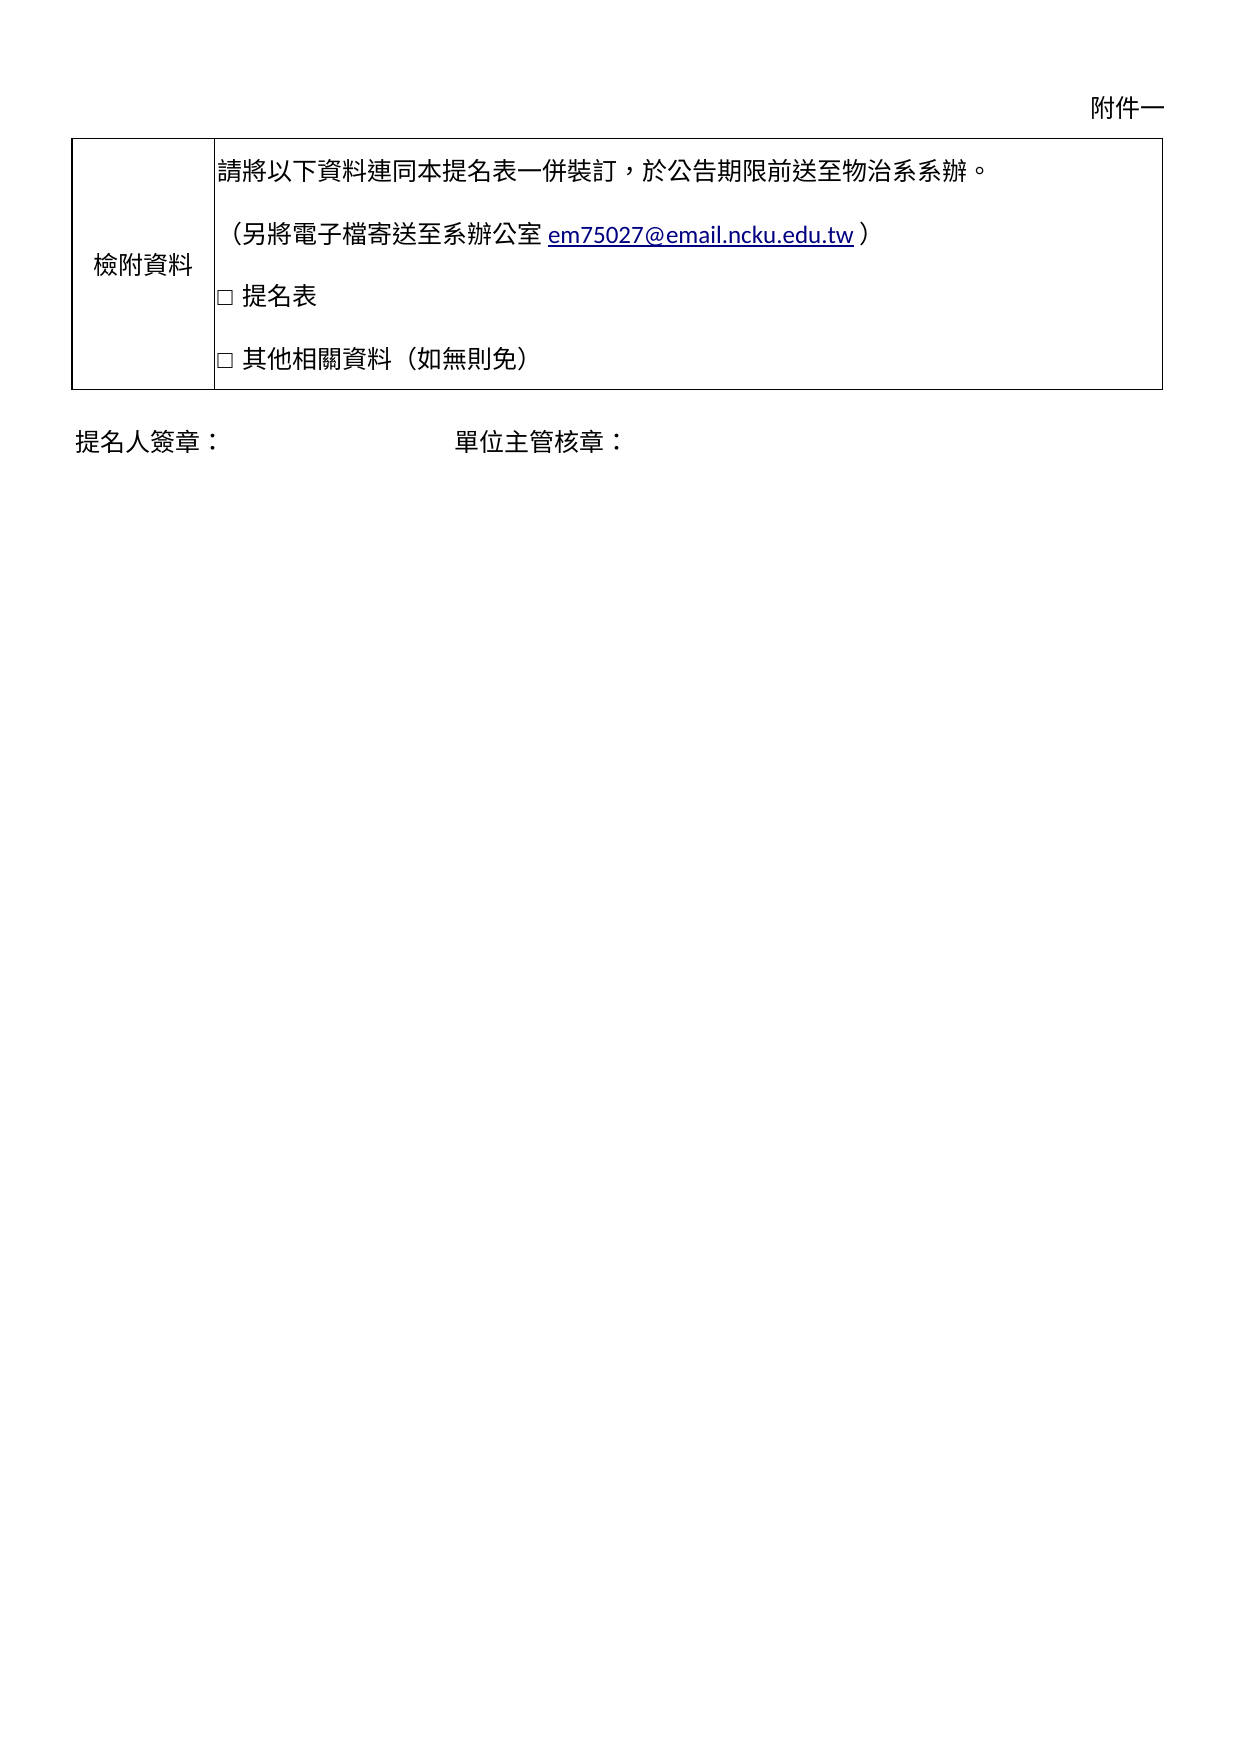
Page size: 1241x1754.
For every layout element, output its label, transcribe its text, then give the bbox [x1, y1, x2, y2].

table_cell 請將以下資料連同本提名表一併裝訂，於公告期限前送至物治系系辦。 （另將電子檔寄送至系辦公室 em75027@email.ncku.edu.tw ） 提名表 其他相關資料（如無則免） [215, 139, 1162, 389]
table_cell 檢附資料 [73, 139, 214, 389]
text 提名人簽章： 單位主管核章： [75, 409, 1165, 472]
